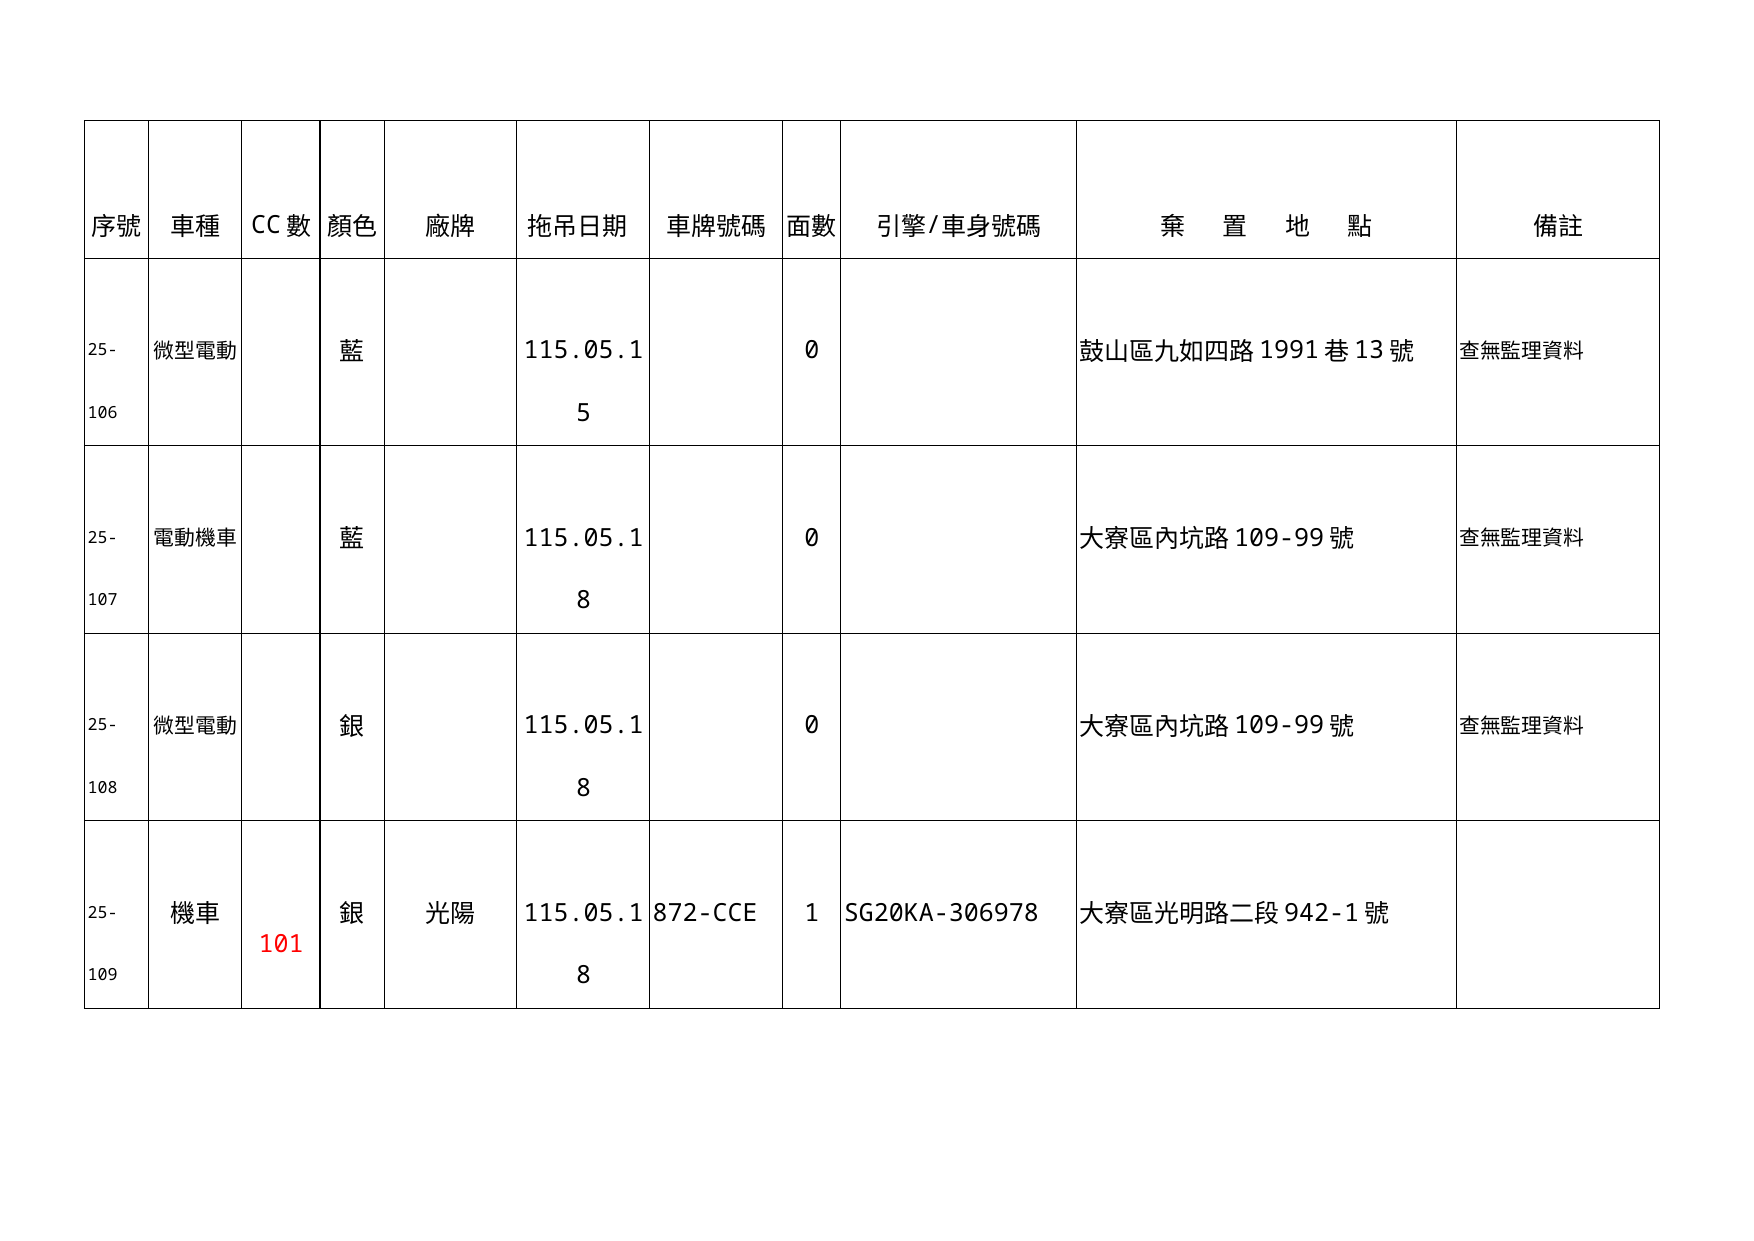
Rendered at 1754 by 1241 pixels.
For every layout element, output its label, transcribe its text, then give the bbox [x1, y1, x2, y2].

table_cell 115.05.18 [517, 634, 649, 820]
table_header 廠牌 [385, 121, 516, 258]
table_cell [385, 446, 516, 633]
table_cell 藍 [321, 446, 384, 633]
table_cell 101 [242, 821, 319, 1008]
table_header CC數 [242, 121, 319, 258]
table_header 面數 [783, 121, 840, 258]
table_header 顏色 [321, 121, 384, 258]
table_header 引擎/車身號碼 [841, 121, 1076, 258]
table_cell 25-107 [85, 446, 148, 633]
table_cell 藍 [321, 259, 384, 445]
table_cell 查無監理資料 [1457, 634, 1659, 820]
table_header 序號 [85, 121, 148, 258]
table_cell 0 [783, 446, 840, 633]
table_cell 25-109 [85, 821, 148, 1008]
table_cell 大寮區內坑路109-99號 [1077, 446, 1456, 633]
table_cell 電動機車 [149, 446, 241, 633]
table_cell [650, 634, 782, 820]
table_cell [385, 634, 516, 820]
table_cell 查無監理資料 [1457, 259, 1659, 445]
table_cell 0 [783, 259, 840, 445]
table_cell 光陽 [385, 821, 516, 1008]
table_cell 鼓山區九如四路1991巷13號 [1077, 259, 1456, 445]
table_cell [841, 634, 1076, 820]
table_cell 115.05.18 [517, 446, 649, 633]
table_cell 115.05.18 [517, 821, 649, 1008]
table_cell [242, 259, 319, 445]
table_cell [385, 259, 516, 445]
table_cell [650, 446, 782, 633]
table_cell 872-CCE [650, 821, 782, 1008]
table_cell [242, 634, 319, 820]
table_cell 115.05.15 [517, 259, 649, 445]
table_cell [841, 259, 1076, 445]
table_cell 1 [783, 821, 840, 1008]
table_cell 查無監理資料 [1457, 446, 1659, 633]
table_cell 25-108 [85, 634, 148, 820]
table_cell 機車 [149, 821, 241, 1008]
table_header 車牌號碼 [650, 121, 782, 258]
table_cell [841, 446, 1076, 633]
table_cell SG20KA-306978 [841, 821, 1076, 1008]
table_cell 大寮區光明路二段942-1號 [1077, 821, 1456, 1008]
table_header 車種 [149, 121, 241, 258]
table_cell 微型電動 [149, 634, 241, 820]
table_cell 銀 [321, 821, 384, 1008]
table_cell [242, 446, 319, 633]
table_header 拖吊日期 [517, 121, 649, 258]
table_header 棄 置 地 點 [1077, 121, 1456, 258]
table_cell [1457, 821, 1659, 1008]
table_cell 25-106 [85, 259, 148, 445]
table_cell 大寮區內坑路109-99號 [1077, 634, 1456, 820]
table_cell [650, 259, 782, 445]
table_cell 銀 [321, 634, 384, 820]
table_header 備註 [1457, 121, 1659, 258]
table_cell 0 [783, 634, 840, 820]
table_cell 微型電動 [149, 259, 241, 445]
